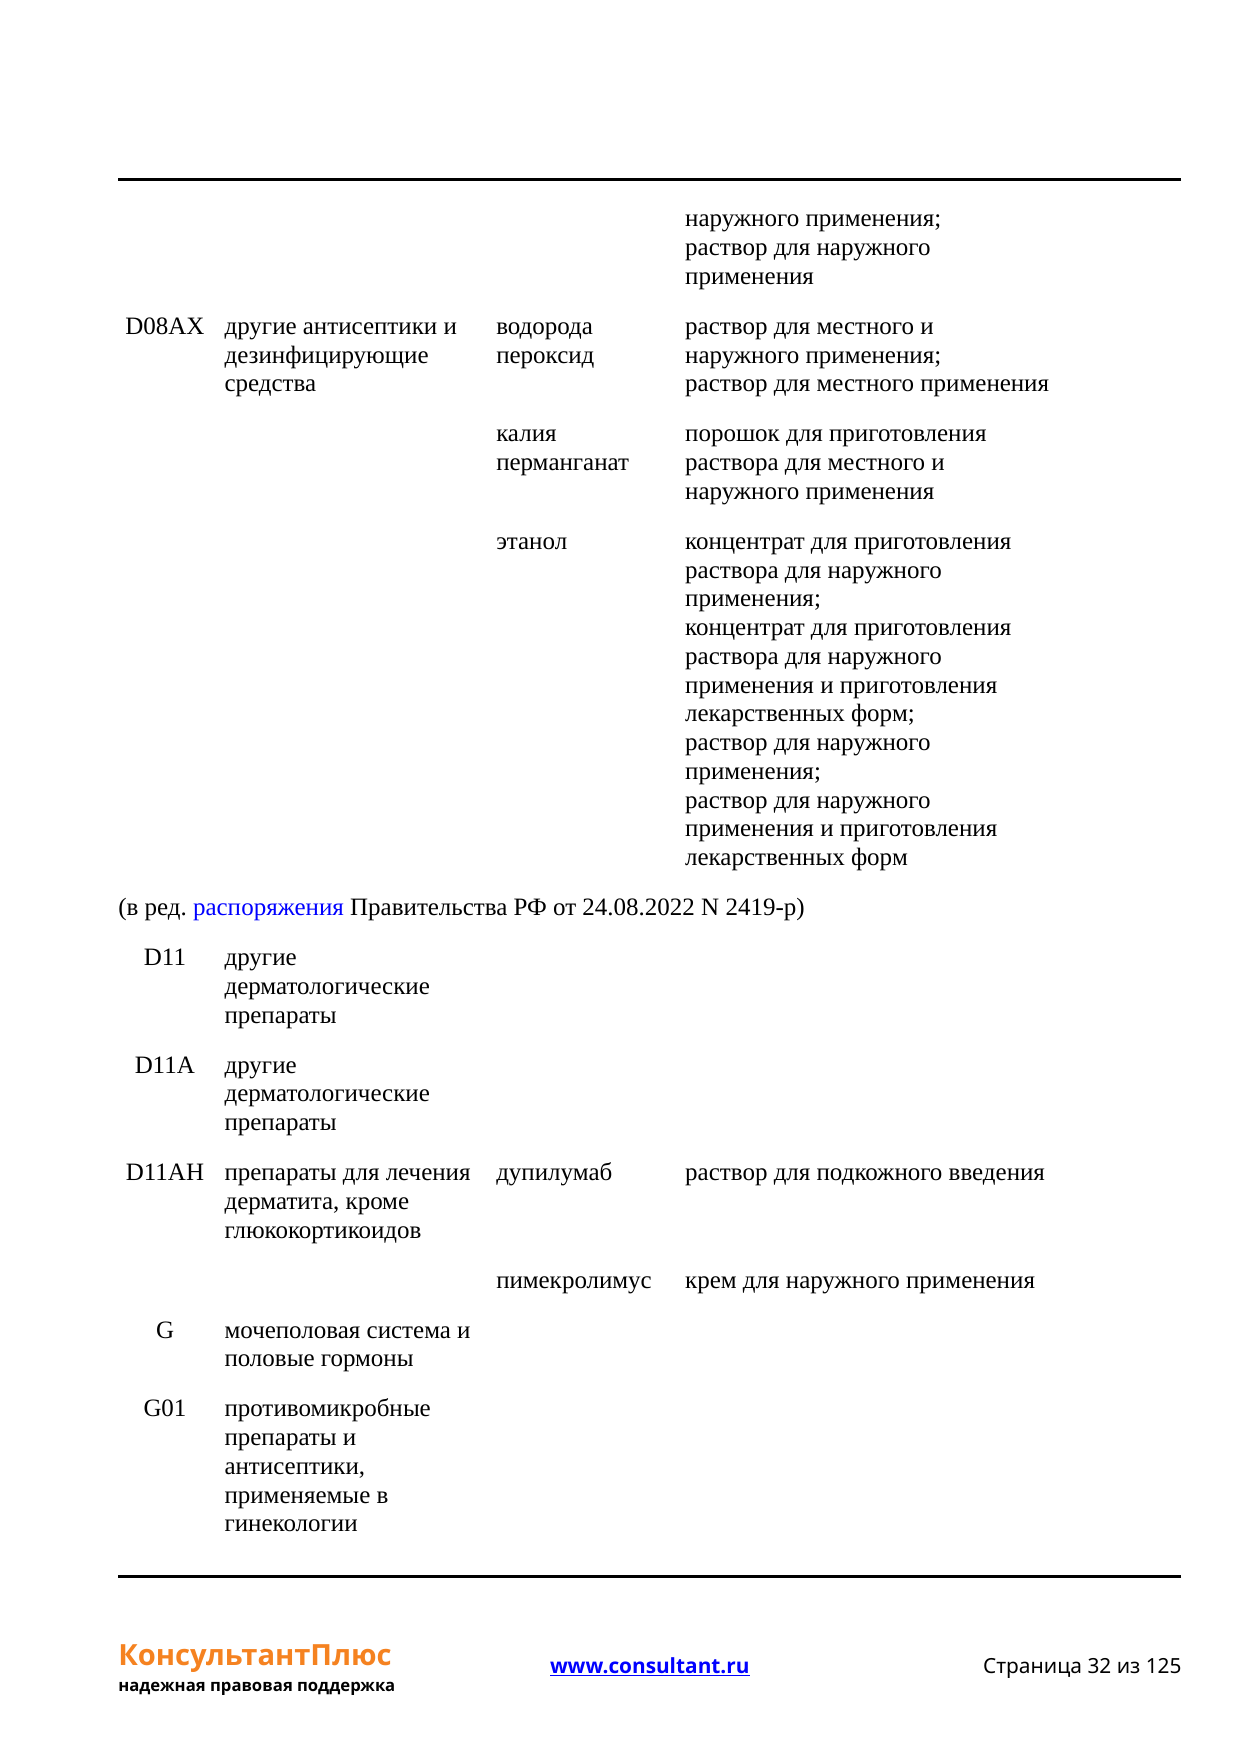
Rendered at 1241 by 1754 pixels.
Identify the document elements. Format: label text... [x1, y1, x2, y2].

table_cell D08AX [112, 300, 218, 408]
table_cell [679, 1039, 1056, 1147]
table_cell [490, 1383, 678, 1548]
table_cell другие антисептики и дезинфицирующие средства [218, 300, 489, 408]
table_cell наружного применения; раствор для наружного применения [679, 193, 1056, 300]
table_cell [490, 1039, 678, 1147]
table_cell другие дерматологические препараты [218, 932, 489, 1039]
table_cell [218, 1254, 489, 1304]
table_cell D11AH [112, 1147, 218, 1304]
table_cell [490, 932, 678, 1039]
table_cell другие дерматологические препараты [218, 1039, 489, 1147]
table_cell мочеполовая система и половые гормоны [218, 1304, 489, 1383]
table_cell [490, 193, 678, 300]
table_cell [218, 515, 489, 882]
table_cell [112, 408, 218, 515]
table_cell дупилумаб [490, 1147, 678, 1254]
table_cell [679, 1383, 1056, 1548]
table_cell [112, 515, 218, 882]
table_cell водорода пероксид [490, 300, 678, 408]
table_cell этанол [490, 515, 678, 882]
table_cell концентрат для приготовления раствора для наружного применения; концентрат для приготовления раствора для наружного применения и приготовления лекарственных форм; раствор для наружного применения; раствор для наружного применения и приготовления лекарственных форм [679, 515, 1056, 882]
table_cell [218, 408, 489, 515]
table_cell раствор для местного и наружного применения; раствор для местного применения [679, 300, 1056, 408]
table_cell (в ред. распоряжения Правительства РФ от 24.08.2022 N 2419-р) [112, 882, 1056, 932]
table_cell крем для наружного применения [679, 1254, 1056, 1304]
table_cell G [112, 1304, 218, 1383]
table_cell препараты для лечения дерматита, кроме глюкокортикоидов [218, 1147, 489, 1254]
table_cell пимекролимус [490, 1254, 678, 1304]
table_cell D11A [112, 1039, 218, 1147]
table_cell раствор для подкожного введения [679, 1147, 1056, 1254]
table_cell [490, 1304, 678, 1383]
table_cell порошок для приготовления раствора для местного и наружного применения [679, 408, 1056, 515]
table_cell D11 [112, 932, 218, 1039]
table_cell противомикробные препараты и антисептики, применяемые в гинекологии [218, 1383, 489, 1548]
table_cell [679, 932, 1056, 1039]
table_cell [679, 1304, 1056, 1383]
table_cell G01 [112, 1383, 218, 1548]
table_cell [218, 193, 489, 300]
table_cell калия перманганат [490, 408, 678, 515]
table_cell [112, 193, 218, 300]
